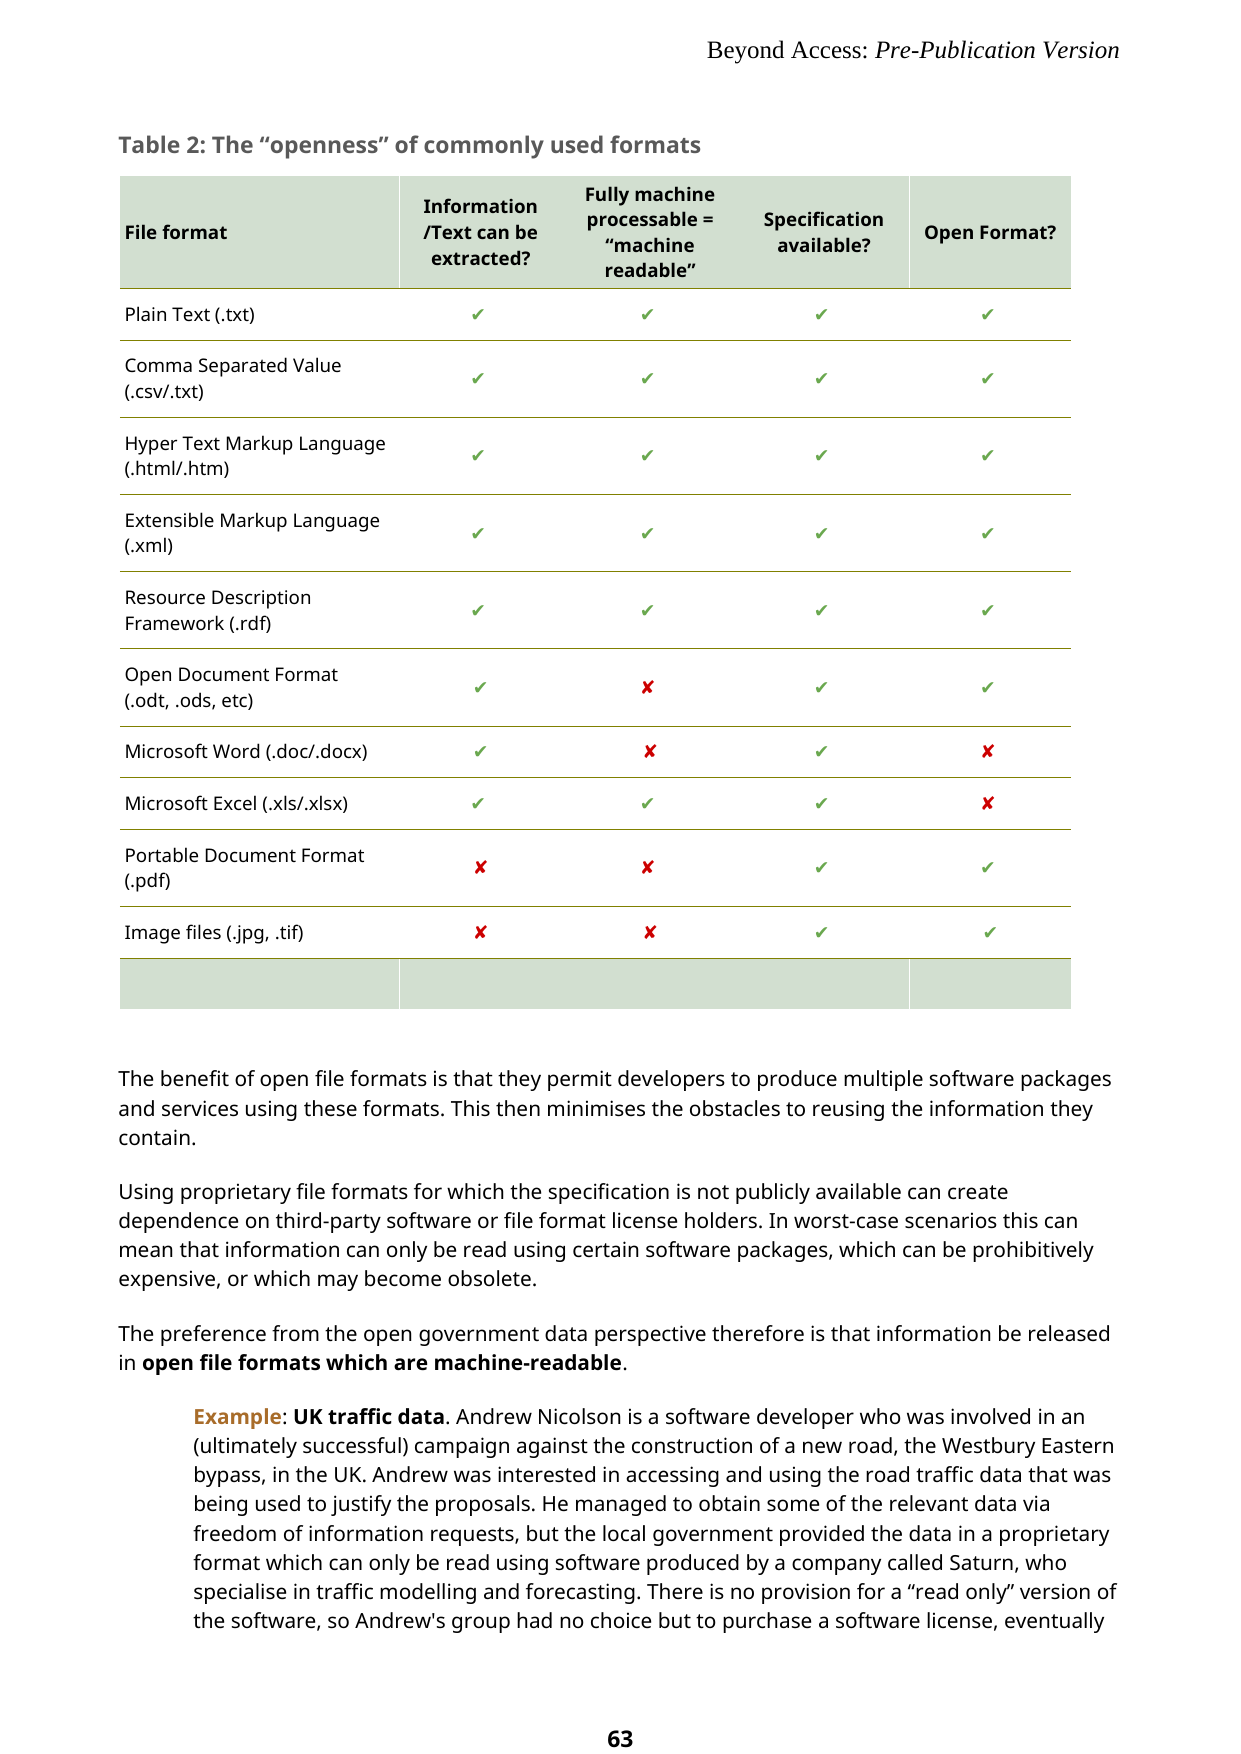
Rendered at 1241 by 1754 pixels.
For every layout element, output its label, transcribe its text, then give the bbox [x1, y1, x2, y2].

table_cell ✔ [738, 727, 909, 777]
table_cell [120, 959, 399, 1009]
table_cell Comma Separated Value (.csv/.txt) [120, 341, 399, 417]
table_cell ✔ [738, 289, 909, 339]
table_cell ✘ [910, 778, 1071, 829]
table_cell Portable Document Format (.pdf) [120, 830, 399, 906]
table_cell [400, 959, 561, 1009]
text The benefit of open file formats is that they permit developers to produce multiple software packages and services using these formats. This then minimises the obstacles to reusing the information they contain. [118, 1063, 1122, 1151]
table_cell [561, 959, 738, 1009]
table_cell ✘ [910, 727, 1071, 777]
table_cell ✔ [400, 778, 561, 829]
table_cell Plain Text (.txt) [120, 289, 399, 339]
table_cell ✔ [910, 907, 1071, 958]
table_cell ✔ [738, 418, 909, 494]
table_cell ✔ [561, 572, 738, 648]
table_cell ✔ [561, 495, 738, 571]
table_cell Hyper Text Markup Language (.html/.htm) [120, 418, 399, 494]
table_cell ✔ [910, 418, 1071, 494]
table_cell ✔ [400, 495, 561, 571]
table_cell ✔ [910, 830, 1071, 906]
table_cell ✔ [561, 289, 738, 339]
table_cell ✔ [738, 495, 909, 571]
table_cell ✔ [738, 907, 909, 958]
table_cell ✔ [910, 495, 1071, 571]
text Example: UK traffic data. Andrew Nicolson is a software developer who was involved in an (ultimately successful) campaign against the construction of a new road, the Westbury Eastern bypass, in the UK. Andrew was interested in accessing and using the road traffic data that was being used to justify the proposals. He managed to obtain some of the relevant data via freedom of information requests, but the local government provided the data in a proprietary format which can only be read using software produced by a company called Saturn, who specialise in traffic modelling and forecasting. There is no provision for a “read only” version of the software, so Andrew's group had no choice but to purchase a software license, eventually [193, 1401, 1122, 1634]
table_cell Microsoft Excel (.xls/.xlsx) [120, 778, 399, 829]
table_cell ✔ [738, 341, 909, 417]
table_header File format [120, 176, 399, 288]
text The preference from the open government data perspective therefore is that information be released in open file formats which are machine-readable. [118, 1318, 1122, 1376]
table_cell ✔ [738, 649, 909, 726]
table_cell ✘ [561, 907, 738, 958]
table_cell ✔ [910, 289, 1071, 339]
table_cell [910, 959, 1071, 1009]
table_cell Extensible Markup Language (.xml) [120, 495, 399, 571]
table_cell ✔ [910, 572, 1071, 648]
table_cell ✔ [738, 572, 909, 648]
table_cell ✘ [561, 649, 738, 726]
table_cell ✔ [400, 727, 561, 777]
table_cell ✔ [561, 341, 738, 417]
table_cell ✘ [561, 830, 738, 906]
table_cell Image files (.jpg, .tif) [120, 907, 399, 958]
table_cell ✔ [400, 418, 561, 494]
table_cell ✔ [400, 649, 561, 726]
table_cell ✔ [561, 778, 738, 829]
text Table 2: The “openness” of commonly used formats [118, 131, 1122, 160]
table_cell ✘ [561, 727, 738, 777]
table_header Information /Text can be extracted? [400, 176, 561, 288]
table_cell Microsoft Word (.doc/.docx) [120, 727, 399, 777]
text Using proprietary file formats for which the specification is not publicly available can create dependence on third-party software or file format license holders. In worst-case scenarios this can mean that information can only be read using certain software packages, which can be prohibitively expensive, or which may become obsolete. [118, 1176, 1122, 1293]
table_header Specification available? [738, 176, 909, 288]
table_header Fully machine processable = “machine readable” [561, 176, 738, 288]
table_cell ✔ [400, 341, 561, 417]
table_cell ✔ [400, 572, 561, 648]
table_cell Resource Description Framework (.rdf) [120, 572, 399, 648]
table_cell ✘ [400, 907, 561, 958]
table_cell ✔ [910, 649, 1071, 726]
table_header Open Format? [910, 176, 1071, 288]
table_cell ✔ [738, 778, 909, 829]
table_cell [738, 959, 909, 1009]
table_cell ✔ [738, 830, 909, 906]
table_cell Open Document Format (.odt, .ods, etc) [120, 649, 399, 726]
table_cell ✔ [910, 341, 1071, 417]
table_cell ✔ [400, 289, 561, 339]
table_cell ✔ [561, 418, 738, 494]
table_cell ✘ [400, 830, 561, 906]
